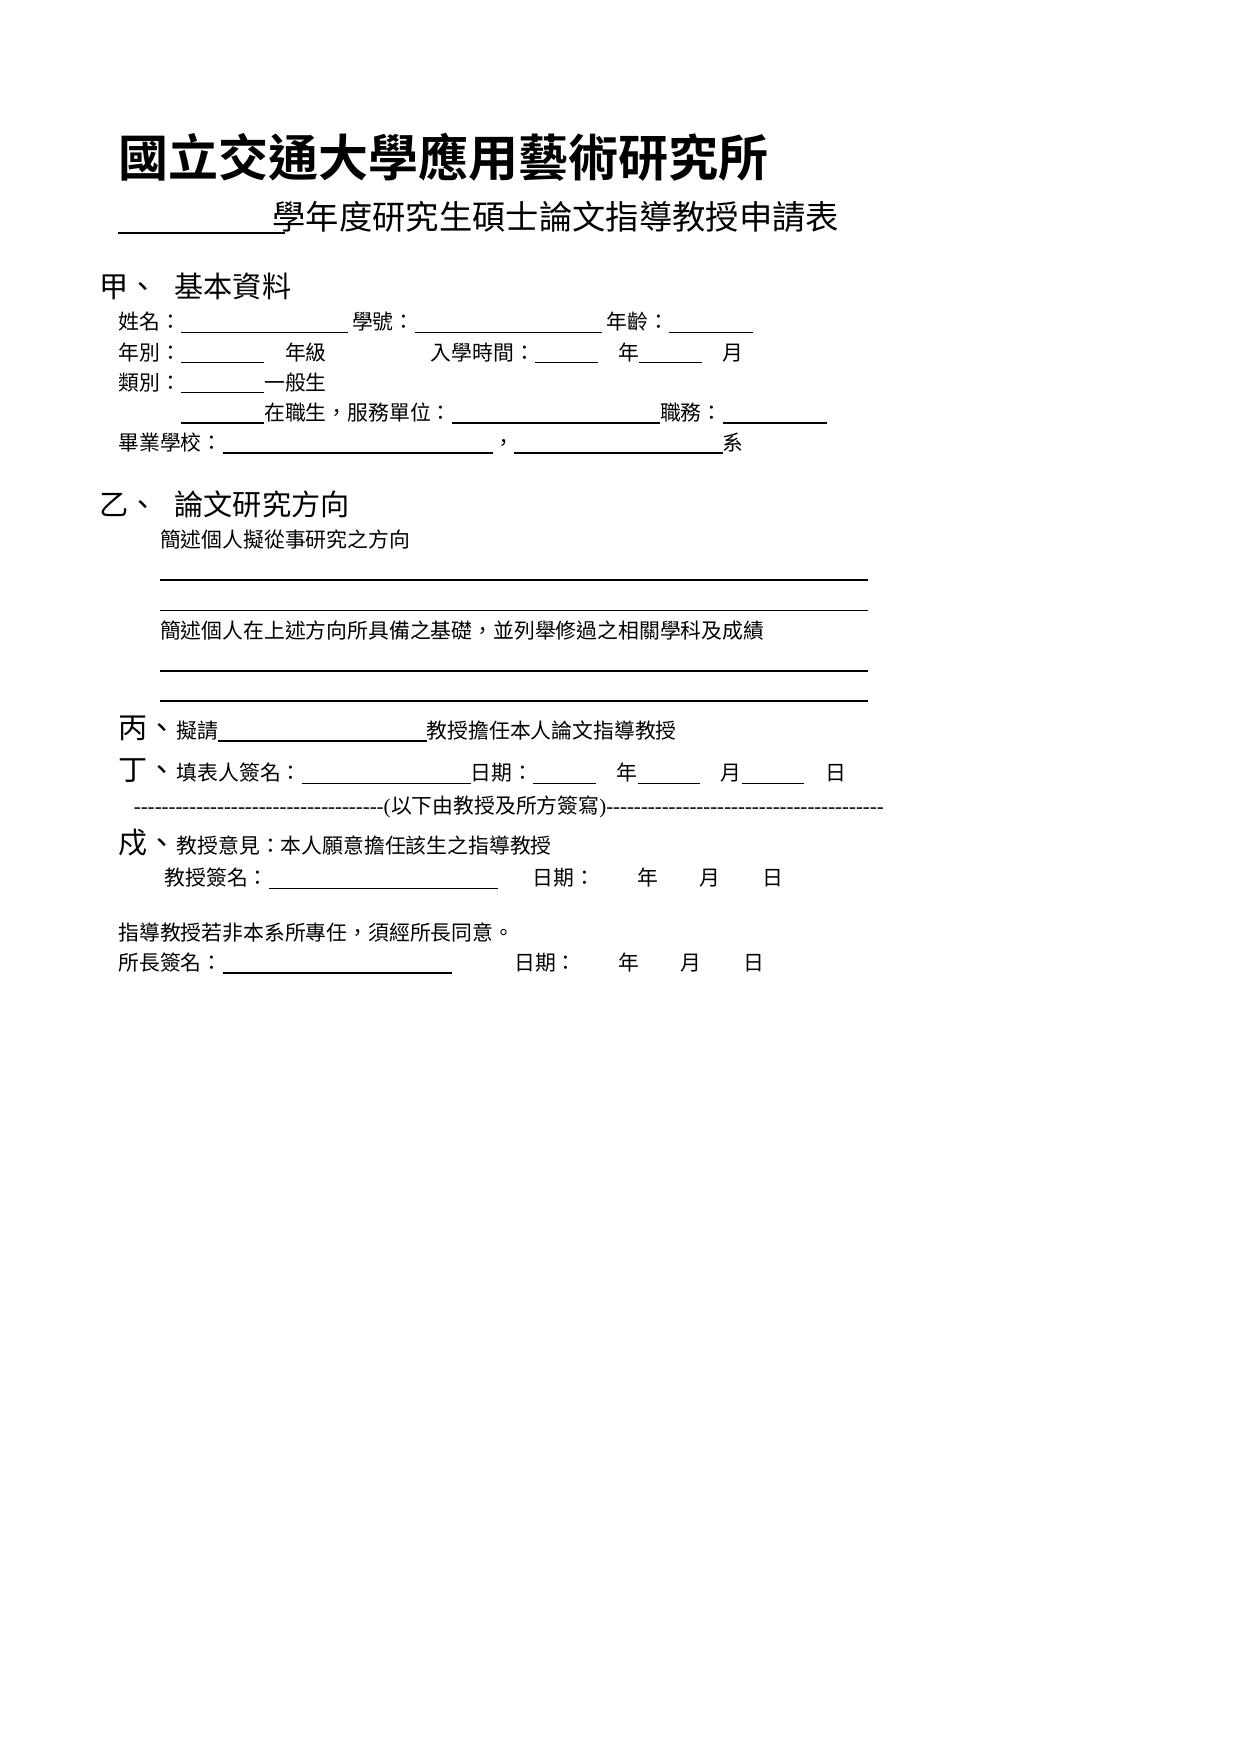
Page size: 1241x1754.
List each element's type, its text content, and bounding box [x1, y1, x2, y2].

text 丁、填表人簽名： 日期： 年 月 日 [118, 747, 1122, 789]
text 在職生，服務單位： 職務： [118, 396, 1122, 426]
text 丙、擬請 教授擔任本人論文指導教授 [118, 704, 1122, 747]
text 類別： 一般生 [118, 366, 1122, 396]
text 姓名： 學號： 年齡： [118, 306, 1122, 336]
text ------------------------------------(以下由教授及所方簽寫)---------------------------------------- [118, 789, 1122, 819]
text 簡述個人擬從事研究之方向 [118, 523, 1122, 553]
list 論文研究方向 [118, 457, 1194, 523]
text 戍、教授意見：本人願意擔任該生之指導教授 [118, 819, 1122, 862]
text 所長簽名： 日期： 年 月 日 [118, 946, 1122, 976]
text 學年度研究生碩士論文指導教授申請表 [118, 191, 1122, 239]
text 年別： 年級 入學時間： 年 月 [118, 336, 1122, 366]
text 教授簽名： 日期： 年 月 日 [118, 862, 1122, 892]
text 簡述個人在上述方向所具備之基礎，並列舉修過之相關學科及成績 [118, 614, 1122, 644]
text 指導教授若非本系所專任，須經所長同意。 [118, 916, 1122, 946]
text 畢業學校： ， 系 [118, 426, 1122, 457]
list 基本資料 [118, 239, 1194, 306]
text 國立交通大學應用藝術研究所 [118, 118, 1122, 191]
